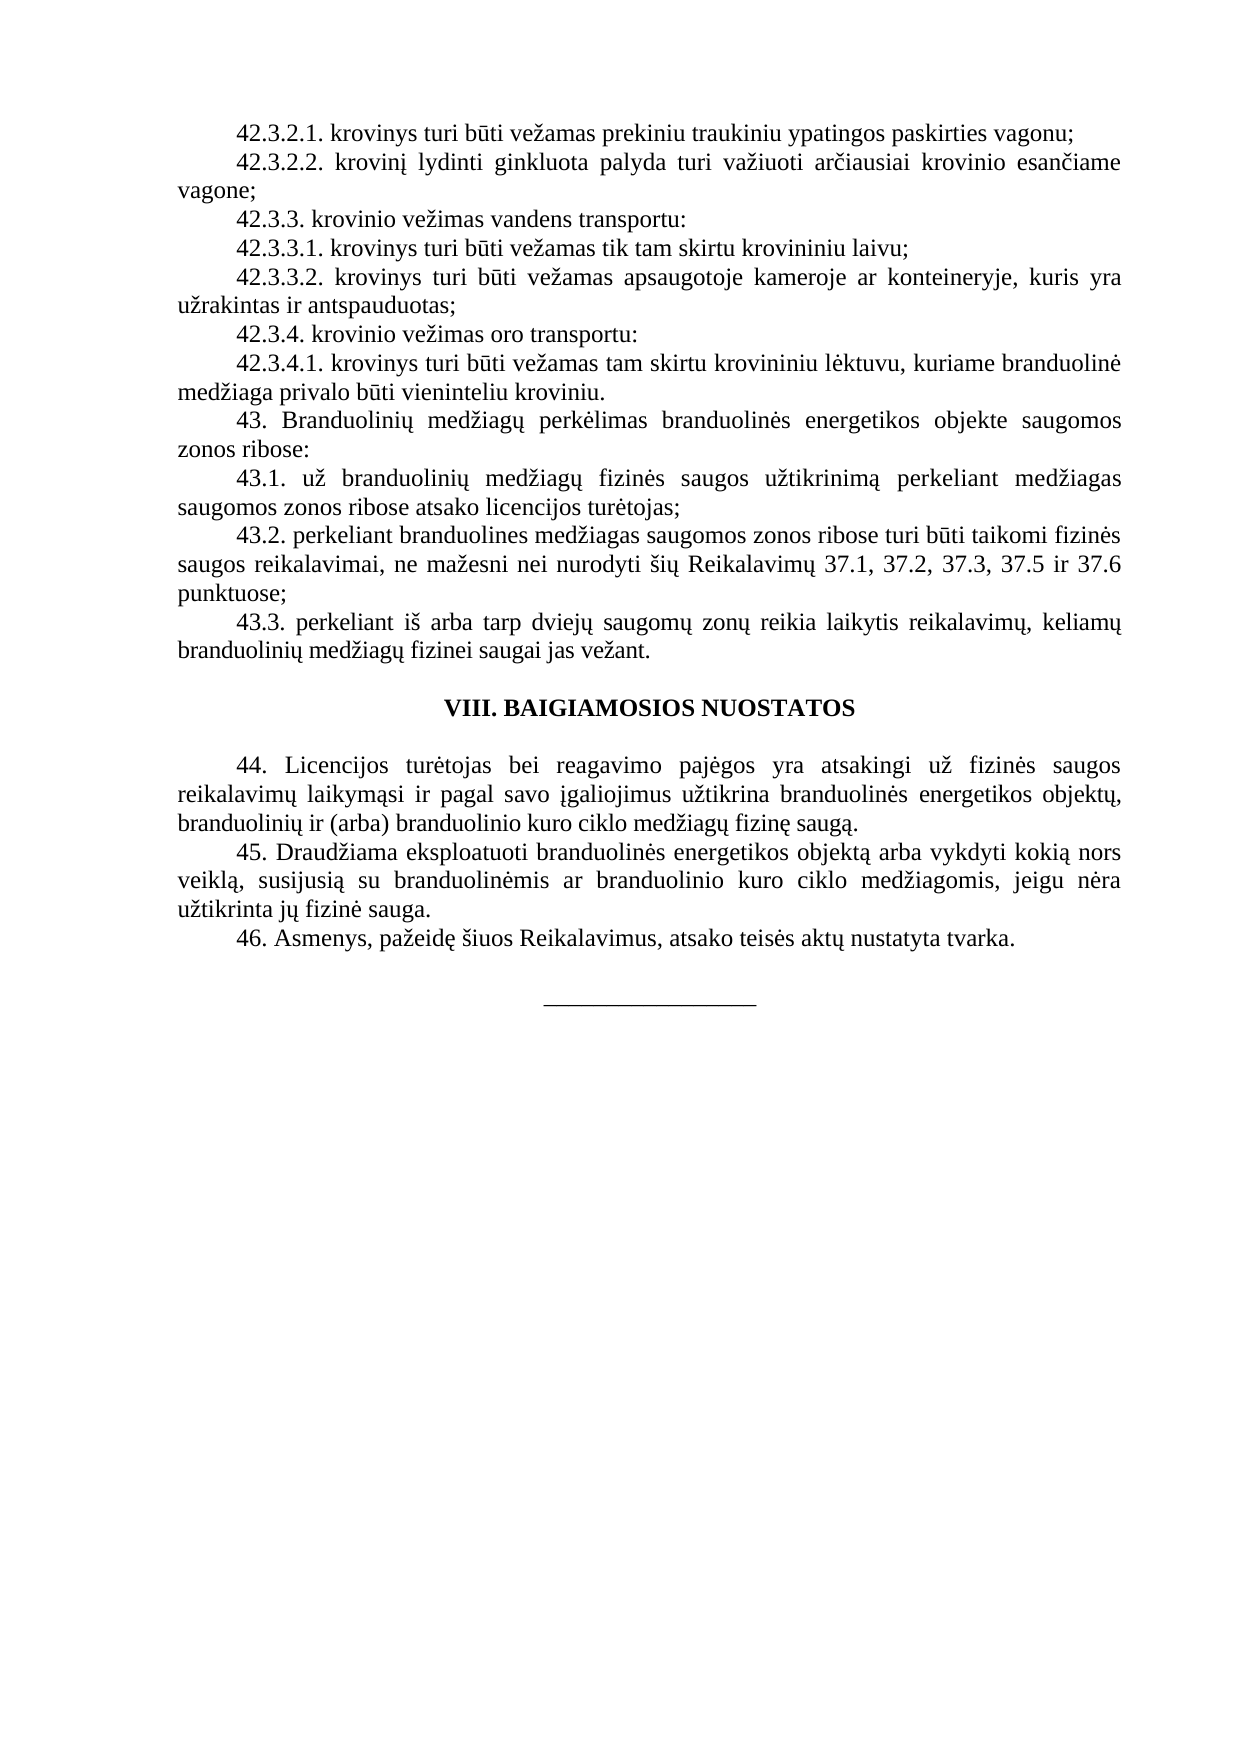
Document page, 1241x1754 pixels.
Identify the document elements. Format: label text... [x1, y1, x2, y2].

text 43.1. už branduolinių medžiagų fizinės saugos užtikrinimą perkeliant medžiagas saugomos zonos ribose atsako licencijos turėtojas; [177, 463, 1122, 521]
text 44. Licencijos turėtojas bei reagavimo pajėgos yra atsakingi už fizinės saugos reikalavimų laikymąsi ir pagal savo įgaliojimus užtikrina branduolinės energetikos objektų, branduolinių ir (arba) branduolinio kuro ciklo medžiagų fizinę saugą. [177, 751, 1122, 837]
text 42.3.4. krovinio vežimas oro transportu: [177, 319, 1122, 348]
text VIII. BAIGIAMOSIOS NUOSTATOS [177, 693, 1122, 722]
text 42.3.2.2. krovinį lydinti ginkluota palyda turi važiuoti arčiausiai krovinio esančiame vagone; [177, 147, 1122, 204]
text 43.2. perkeliant branduolines medžiagas saugomos zonos ribose turi būti taikomi fizinės saugos reikalavimai, ne mažesni nei nurodyti šių Reikalavimų 37.1, 37.2, 37.3, 37.5 ir 37.6 punktuose; [177, 521, 1122, 607]
text 42.3.3. krovinio vežimas vandens transportu: [177, 204, 1122, 233]
text 42.3.3.1. krovinys turi būti vežamas tik tam skirtu krovininiu laivu; [177, 233, 1122, 262]
text _________________ [177, 981, 1122, 1009]
text 42.3.4.1. krovinys turi būti vežamas tam skirtu krovininiu lėktuvu, kuriame branduolinė medžiaga privalo būti vieninteliu kroviniu. [177, 348, 1122, 406]
text 42.3.2.1. krovinys turi būti vežamas prekiniu traukiniu ypatingos paskirties vagonu; [177, 118, 1122, 147]
text 42.3.3.2. krovinys turi būti vežamas apsaugotoje kameroje ar konteineryje, kuris yra užrakintas ir antspauduotas; [177, 262, 1122, 319]
text 43. Branduolinių medžiagų perkėlimas branduolinės energetikos objekte saugomos zonos ribose: [177, 406, 1122, 463]
text 45. Draudžiama eksploatuoti branduolinės energetikos objektą arba vykdyti kokią nors veiklą, susijusią su branduolinėmis ar branduolinio kuro ciklo medžiagomis, jeigu nėra užtikrinta jų fizinė sauga. [177, 837, 1122, 923]
text 43.3. perkeliant iš arba tarp dviejų saugomų zonų reikia laikytis reikalavimų, keliamų branduolinių medžiagų fizinei saugai jas vežant. [177, 607, 1122, 664]
text 46. Asmenys, pažeidę šiuos Reikalavimus, atsako teisės aktų nustatyta tvarka. [177, 923, 1122, 952]
